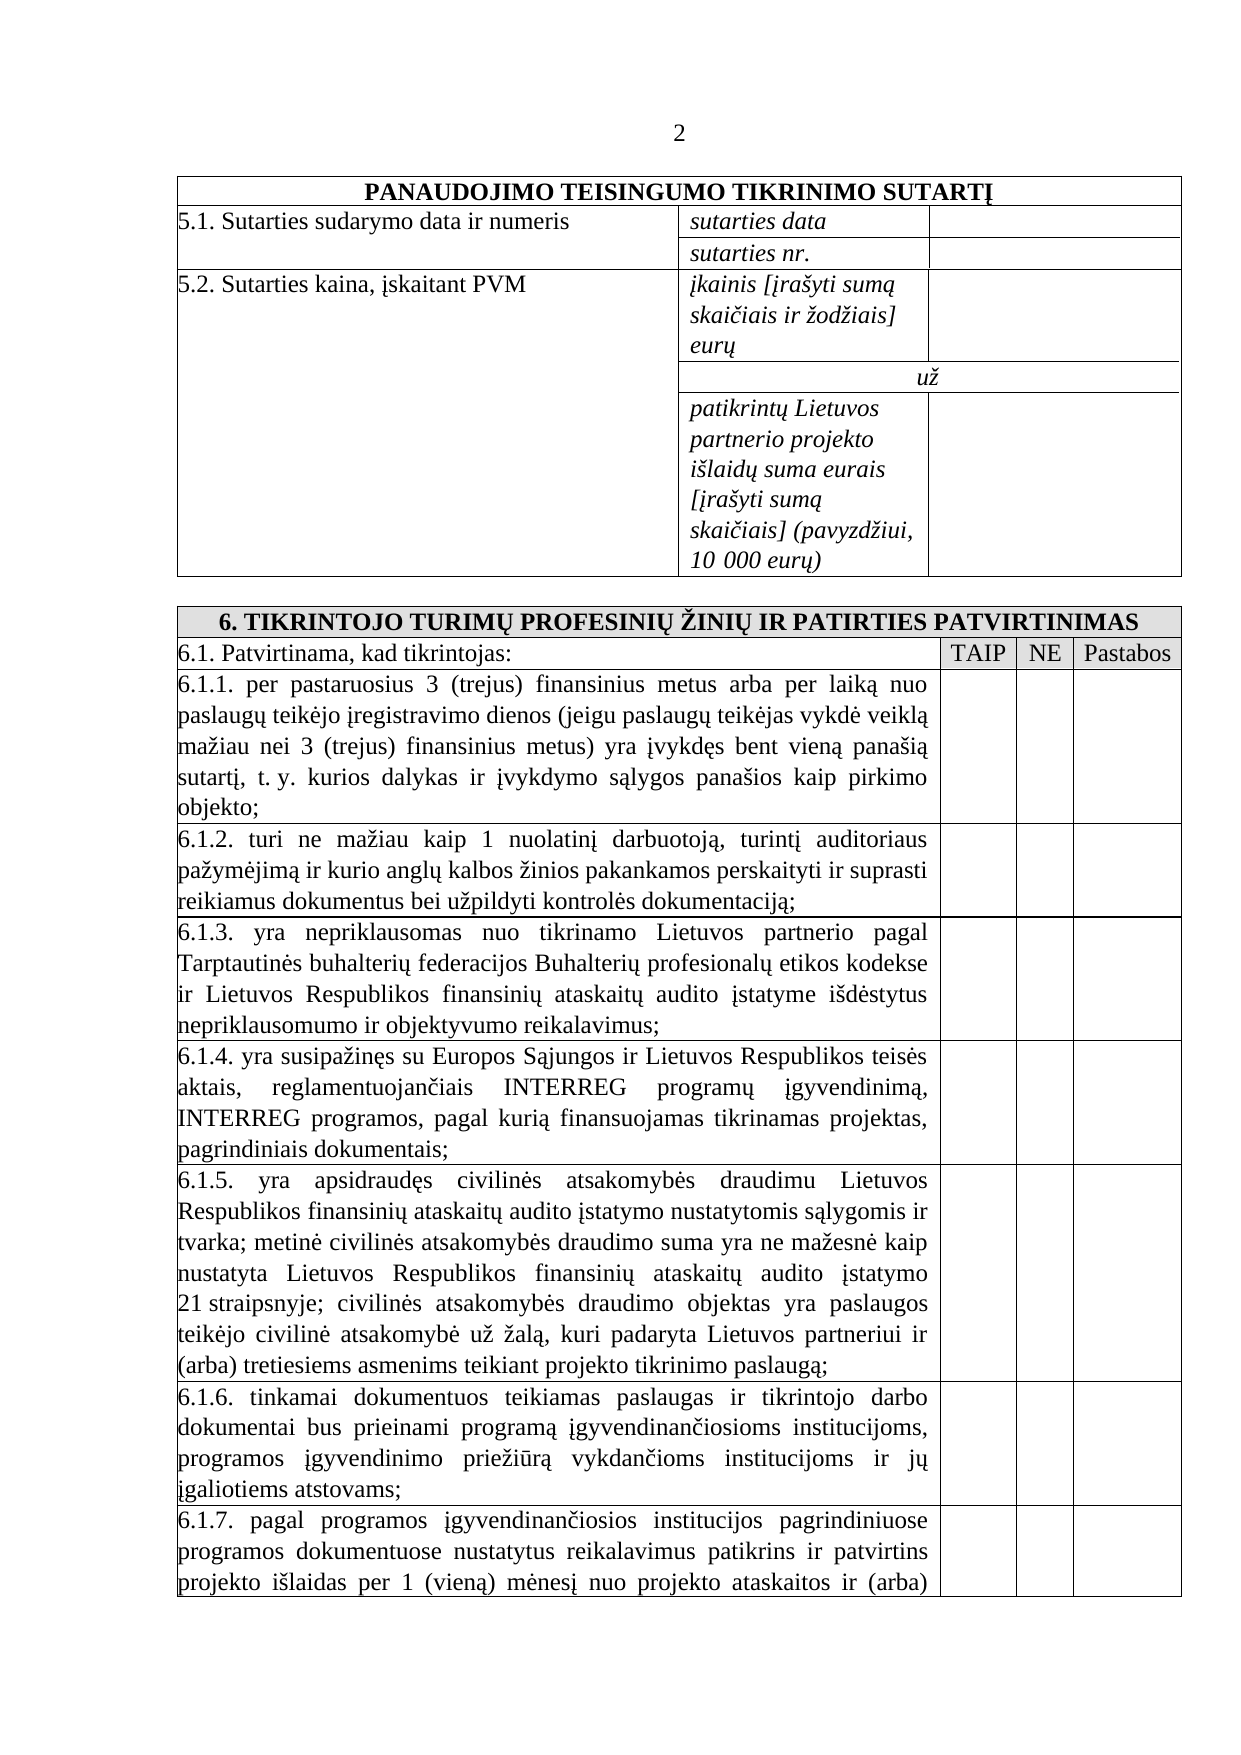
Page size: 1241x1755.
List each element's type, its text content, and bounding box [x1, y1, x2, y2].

table_header [930, 206, 1180, 237]
table_cell [1017, 824, 1073, 916]
table_cell [1074, 1165, 1181, 1381]
table_cell [1074, 824, 1181, 916]
table_cell [1074, 670, 1181, 823]
table_cell [941, 1041, 1016, 1164]
table_cell [1017, 670, 1073, 823]
table_header sutarties data [679, 206, 929, 237]
table_cell [1017, 1506, 1073, 1596]
table_cell už [679, 362, 1179, 392]
table_cell [1074, 1506, 1181, 1596]
table_cell NE [1017, 638, 1073, 668]
table_cell [1017, 1041, 1073, 1164]
table_header įkainis [įrašyti sumą skaičiais ir žodžiais] eurų [679, 270, 928, 361]
table_cell sutarties nr. [679, 238, 929, 268]
table_cell [941, 1165, 1016, 1381]
table_cell [1017, 1165, 1073, 1381]
table_cell [1017, 918, 1073, 1040]
table_cell TAIP [941, 638, 1016, 668]
table_cell 5.1. Sutarties sudarymo data ir numeris [178, 206, 678, 268]
table_cell [941, 824, 1016, 916]
table_cell [941, 1506, 1016, 1596]
table_header [929, 270, 1179, 361]
table_cell 6.1.5. yra apsidraudęs civilinės atsakomybės draudimu Lietuvos Respublikos finansinių ataskaitų audito įstatymo nustatytomis sąlygomis ir tvarka; metinė civilinės atsakomybės draudimo suma yra ne mažesnė kaip nustatyta Lietuvos Respublikos finansinių ataskaitų audito įstatymo 21 straipsnyje; civilinės atsakomybės draudimo objektas yra paslaugos teikėjo civilinė atsakomybė už žalą, kuri padaryta Lietuvos partneriui ir (arba) tretiesiems asmenims teikiant projekto tikrinimo paslaugą; [178, 1165, 940, 1381]
table_cell 6.1.3. yra nepriklausomas nuo tikrinamo Lietuvos partnerio pagal Tarptautinės buhalterių federacijos Buhalterių profesionalų etikos kodekse ir Lietuvos Respublikos finansinių ataskaitų audito įstatyme išdėstytus nepriklausomumo ir objektyvumo reikalavimus; [178, 918, 940, 1040]
table_cell [930, 238, 1180, 268]
table_cell [1074, 1041, 1181, 1164]
table_cell Pastabos [1074, 638, 1181, 668]
table_cell patikrintų Lietuvos partnerio projekto išlaidų suma eurais [įrašyti sumą skaičiais] (pavyzdžiui, 10 000 eurų) [679, 393, 928, 576]
table_cell [1017, 1382, 1073, 1504]
table_cell 6.1.7. pagal programos įgyvendinančiosios institucijos pagrindiniuose programos dokumentuose nustatytus reikalavimus patikrins ir patvirtins projekto išlaidas per 1 (vieną) mėnesį nuo projekto ataskaitos ir (arba) [178, 1506, 940, 1596]
table_cell [941, 918, 1016, 1040]
table_cell [941, 670, 1016, 823]
table_cell [1074, 918, 1181, 1040]
table_cell [1074, 1382, 1181, 1504]
table_cell 5.2. Sutarties kaina, įskaitant PVM [178, 270, 678, 576]
table_cell panaudojimo teisingumo tikrinimo sutartį [178, 177, 1181, 205]
table_cell 6.1.4. yra susipažinęs su Europos Sąjungos ir Lietuvos Respublikos teisės aktais, reglamentuojančiais INTERREG programų įgyvendinimą, INTERREG programos, pagal kurią finansuojamas tikrinamas projektas, pagrindiniais dokumentais; [178, 1041, 940, 1164]
table_cell 6.1. Patvirtinama, kad tikrintojas: [178, 638, 940, 668]
table_cell 6.1.6. tinkamai dokumentuos teikiamas paslaugas ir tikrintojo darbo dokumentai bus prieinami programą įgyvendinančiosioms institucijoms, programos įgyvendinimo priežiūrą vykdančioms institucijoms ir jų įgaliotiems atstovams; [178, 1382, 940, 1504]
table_cell [941, 1382, 1016, 1504]
table_cell 6.1.2. turi ne mažiau kaip 1 nuolatinį darbuotoją, turintį auditoriaus pažymėjimą ir kurio anglų kalbos žinios pakankamos perskaityti ir suprasti reikiamus dokumentus bei užpildyti kontrolės dokumentaciją; [178, 824, 940, 916]
table_cell 6.1.1. per pastaruosius 3 (trejus) finansinius metus arba per laiką nuo paslaugų teikėjo įregistravimo dienos (jeigu paslaugų teikėjas vykdė veiklą mažiau nei 3 (trejus) finansinius metus) yra įvykdęs bent vieną panašią sutartį, t. y. kurios dalykas ir įvykdymo sąlygos panašios kaip pirkimo objekto; [178, 670, 940, 823]
table_cell [929, 393, 1179, 576]
table_header 6. TIKRINTOJO TURIMŲ PROFESINIŲ ŽINIŲ IR PATIRTIES PATVIRTINIMAS [178, 607, 1181, 637]
